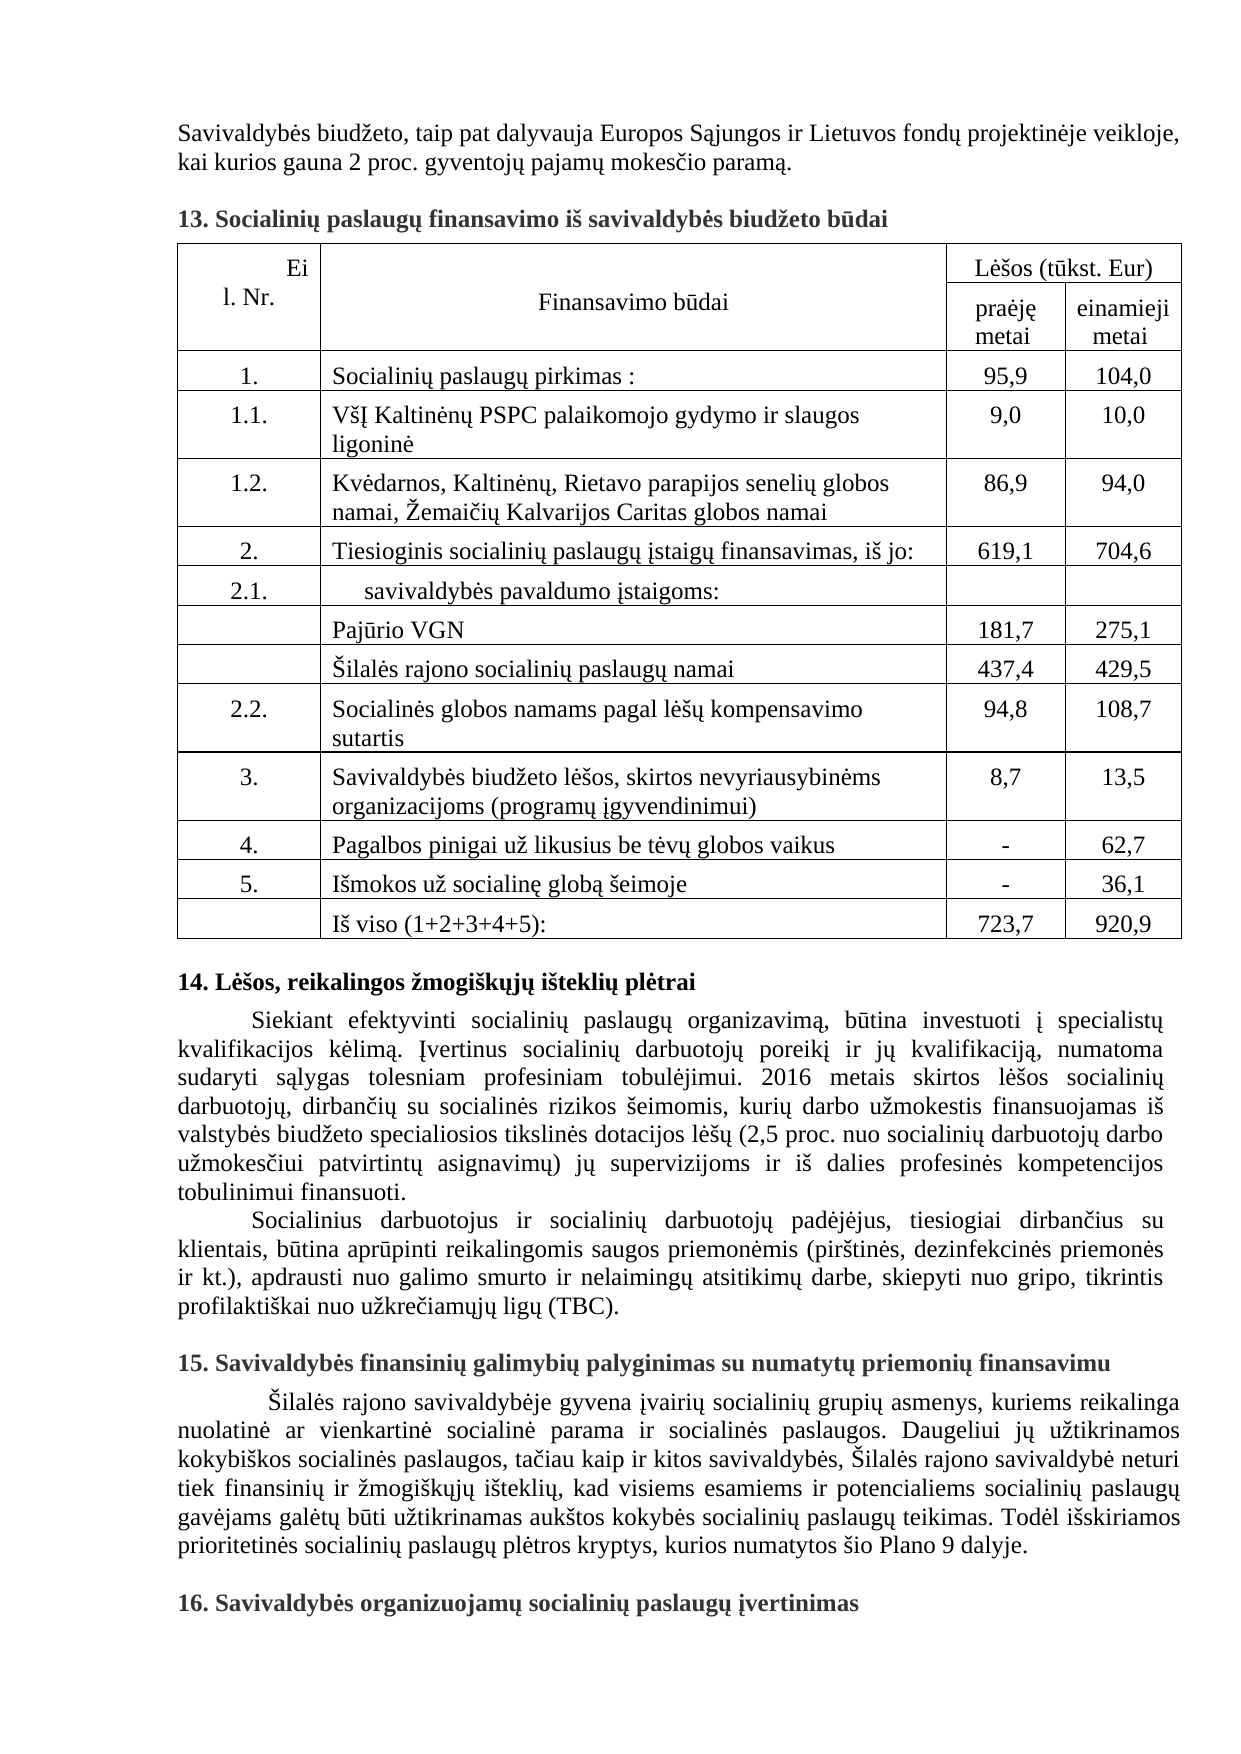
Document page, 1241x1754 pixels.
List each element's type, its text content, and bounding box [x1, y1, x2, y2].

table_cell Savivaldybės biudžeto lėšos, skirtos nevyriausybinėms organizacijoms (programų įgyvendinimui) [321, 753, 946, 819]
table_cell Kvėdarnos, Kaltinėnų, Rietavo parapijos senelių globos namai, Žemaičių Kalvarijos Caritas globos namai [321, 459, 946, 526]
table_cell 10,0 [1066, 391, 1181, 458]
table_header Eil. Nr. [178, 244, 320, 350]
table_cell 104,0 [1066, 351, 1181, 389]
table_header Lėšos (tūkst. Eur) [947, 244, 1181, 282]
table_cell savivaldybės pavaldumo įstaigoms: [321, 566, 946, 604]
text 14. Lėšos, reikalingos žmogiškųjų išteklių plėtrai [177, 967, 1181, 996]
text 13. Socialinių paslaugų finansavimo iš savivaldybės biudžeto būdai [177, 204, 1181, 233]
table_cell Iš viso (1+2+3+4+5): [321, 899, 946, 938]
table_cell 9,0 [947, 391, 1065, 458]
text Socialinius darbuotojus ir socialinių darbuotojų padėjėjus, tiesiogiai dirbančius su klientais, būtina aprūpinti reikalingomis saugos priemonėmis (pirštinės, dezinfekcinės priemonės ir kt.), apdrausti nuo galimo smurto ir nelaimingų atsitikimų darbe, skiepyti nuo gripo, tikrintis profilaktiškai nuo užkrečiamųjų ligų (TBC). [177, 1206, 1164, 1320]
table_cell 13,5 [1066, 753, 1181, 819]
table_cell 5. [178, 860, 320, 898]
table_cell Pagalbos pinigai už likusius be tėvų globos vaikus [321, 821, 946, 859]
table_cell Šilalės rajono socialinių paslaugų namai [321, 645, 946, 683]
text 15. Savivaldybės finansinių galimybių palyginimas su numatytų priemonių finansavimu [177, 1348, 1181, 1377]
table_cell 1.2. [178, 459, 320, 526]
table_cell [178, 645, 320, 683]
table_cell praėję metai [947, 283, 1065, 350]
table_cell Pajūrio VGN [321, 606, 946, 644]
table_cell 8,7 [947, 753, 1065, 819]
text Savivaldybės biudžeto, taip pat dalyvauja Europos Sąjungos ir Lietuvos fondų projektinėje veikloje, kai kurios gauna 2 proc. gyventojų pajamų mokesčio paramą. [177, 118, 1181, 176]
table_cell 2. [178, 527, 320, 565]
table_cell 62,7 [1066, 821, 1181, 859]
text 16. Savivaldybės organizuojamų socialinių paslaugų įvertinimas [177, 1588, 1181, 1617]
table_cell [178, 899, 320, 938]
table_cell Socialinės globos namams pagal lėšų kompensavimo sutartis [321, 684, 946, 751]
table_cell 920,9 [1066, 899, 1181, 938]
table_cell 4. [178, 821, 320, 859]
table_cell 94,0 [1066, 459, 1181, 526]
table_cell 429,5 [1066, 645, 1181, 683]
table_cell 86,9 [947, 459, 1065, 526]
table_cell 704,6 [1066, 527, 1181, 565]
table_cell einamieji metai [1066, 283, 1181, 350]
table_header Finansavimo būdai [321, 244, 946, 350]
table_cell 275,1 [1066, 606, 1181, 644]
table_cell Išmokos už socialinę globą šeimoje [321, 860, 946, 898]
table_cell [1066, 566, 1181, 604]
table_cell 95,9 [947, 351, 1065, 389]
table_cell 2.1. [178, 566, 320, 604]
table_cell 2.2. [178, 684, 320, 751]
table_cell 1.1. [178, 391, 320, 458]
table_cell 437,4 [947, 645, 1065, 683]
table_cell [947, 566, 1065, 604]
table_cell 619,1 [947, 527, 1065, 565]
text Siekiant efektyvinti socialinių paslaugų organizavimą, būtina investuoti į specialistų kvalifikacijos kėlimą. Įvertinus socialinių darbuotojų poreikį ir jų kvalifikaciją, numatoma sudaryti sąlygas tolesniam profesiniam tobulėjimui. 2016 metais skirtos lėšos socialinių darbuotojų, dirbančių su socialinės rizikos šeimomis, kurių darbo užmokestis finansuojamas iš valstybės biudžeto specialiosios tikslinės dotacijos lėšų (2,5 proc. nuo socialinių darbuotojų darbo užmokesčiui patvirtintų asignavimų) jų supervizijoms ir iš dalies profesinės kompetencijos tobulinimui finansuoti. [177, 1006, 1164, 1206]
table_cell - [947, 860, 1065, 898]
table_cell 36,1 [1066, 860, 1181, 898]
table_cell Tiesioginis socialinių paslaugų įstaigų finansavimas, iš jo: [321, 527, 946, 565]
table_cell 723,7 [947, 899, 1065, 938]
table_cell Socialinių paslaugų pirkimas : [321, 351, 946, 389]
table_cell 181,7 [947, 606, 1065, 644]
table_cell - [947, 821, 1065, 859]
table_cell [178, 606, 320, 644]
table_cell 3. [178, 753, 320, 819]
table_cell 1. [178, 351, 320, 389]
table_cell VšĮ Kaltinėnų PSPC palaikomojo gydymo ir slaugos ligoninė [321, 391, 946, 458]
table_cell 94,8 [947, 684, 1065, 751]
text Šilalės rajono savivaldybėje gyvena įvairių socialinių grupių asmenys, kuriems reikalinga nuolatinė ar vienkartinė socialinė parama ir socialinės paslaugos. Daugeliui jų užtikrinamos kokybiškos socialinės paslaugos, tačiau kaip ir kitos savivaldybės, Šilalės rajono savivaldybė neturi tiek finansinių ir žmogiškųjų išteklių, kad visiems esamiems ir potencialiems socialinių paslaugų gavėjams galėtų būti užtikrinamas aukštos kokybės socialinių paslaugų teikimas. Todėl išskiriamos prioritetinės socialinių paslaugų plėtros kryptys, kurios numatytos šio Plano 9 dalyje. [177, 1387, 1181, 1559]
table_cell 108,7 [1066, 684, 1181, 751]
